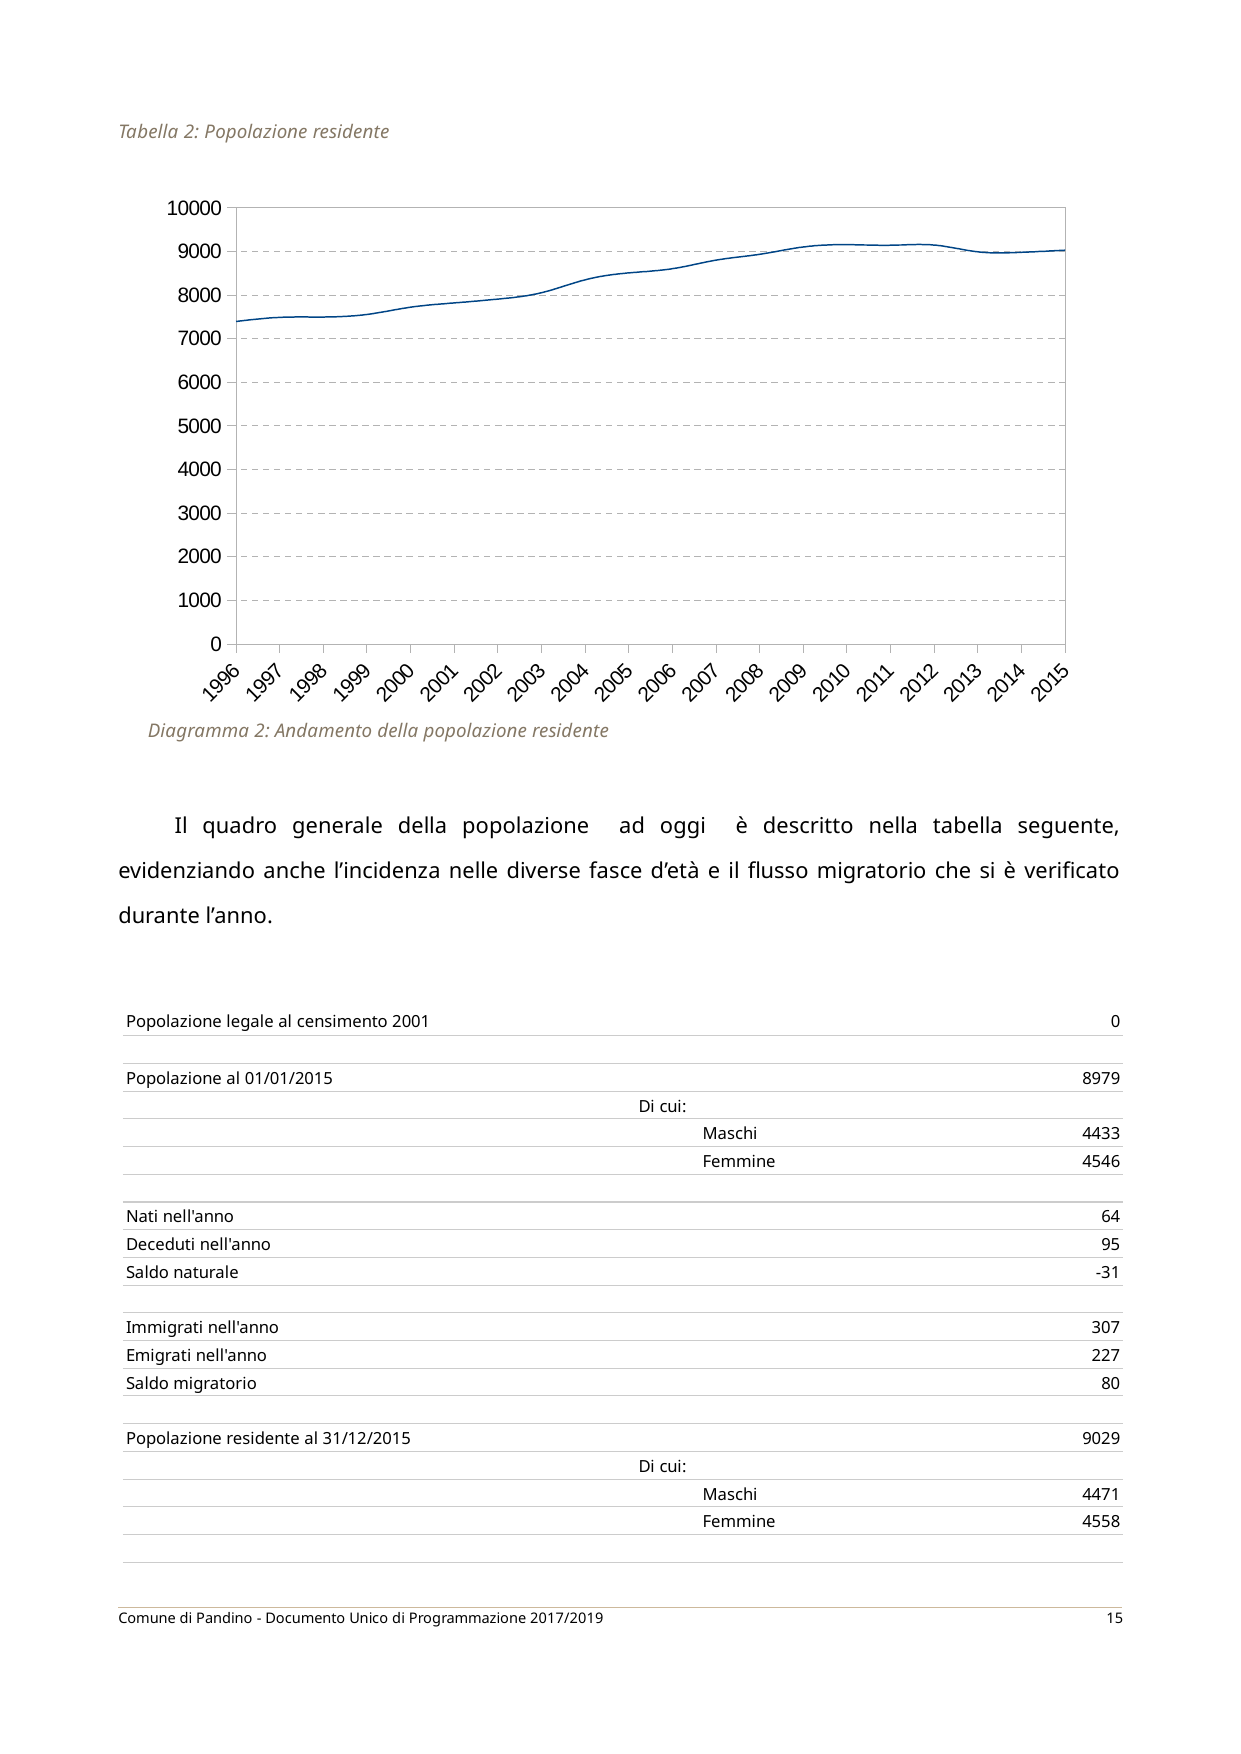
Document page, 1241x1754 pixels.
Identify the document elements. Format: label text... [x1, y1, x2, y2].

table_cell [118, 1340, 123, 1368]
table_cell [700, 1036, 1006, 1063]
table_cell Maschi [700, 1480, 1006, 1506]
table_cell Deceduti nell'anno [123, 1230, 635, 1257]
table_cell [635, 1369, 699, 1395]
table_cell [635, 1396, 699, 1423]
table_cell [700, 1203, 1006, 1229]
table_cell [635, 1535, 699, 1562]
table_cell [635, 1507, 699, 1534]
table_cell [1006, 1092, 1123, 1118]
table_cell [635, 1341, 699, 1368]
table_cell Popolazione legale al censimento 2001 [123, 1008, 635, 1035]
table_cell [635, 1119, 699, 1146]
table_cell [635, 1064, 699, 1091]
table_cell [635, 1313, 699, 1340]
table_cell [635, 1036, 699, 1063]
table_cell [635, 1203, 699, 1229]
table_cell 4433 [1006, 1119, 1123, 1146]
table_cell [635, 1480, 699, 1506]
table_cell Maschi [700, 1119, 1006, 1146]
text Tabella 2: Popolazione residente [118, 118, 1122, 144]
table_cell Di cui: [635, 1452, 699, 1478]
table_cell -31 [1006, 1258, 1123, 1284]
table_cell [700, 1452, 1006, 1478]
table_cell [1006, 1286, 1123, 1312]
table_cell [118, 1506, 123, 1534]
table_cell [700, 1008, 1006, 1035]
table_cell [635, 1175, 699, 1201]
table_cell [700, 1286, 1006, 1312]
table_cell Popolazione residente al 31/12/2015 [123, 1424, 635, 1451]
table_cell [123, 1092, 635, 1118]
table_cell Saldo naturale [123, 1258, 635, 1284]
table_cell 0 [1006, 1008, 1123, 1035]
table_cell Di cui: [635, 1092, 699, 1118]
table_cell [123, 1286, 635, 1312]
table_cell [635, 1230, 699, 1257]
table_cell [700, 1092, 1006, 1118]
text Il quadro generale della popolazione ad oggi è descritto nella tabella seguente, evidenziando anche l’incidenza nelle diverse fasce d’età e il flusso migratorio che si è verificato durante l’anno. [118, 810, 1122, 930]
table_cell [118, 1201, 123, 1229]
table_cell [123, 1175, 635, 1201]
table_cell [700, 1369, 1006, 1395]
table_cell 4471 [1006, 1480, 1123, 1506]
table_cell [123, 1452, 635, 1478]
table_cell [118, 1035, 123, 1063]
table_cell [700, 1064, 1006, 1091]
table_cell [635, 1286, 699, 1312]
table_cell [123, 1147, 635, 1174]
table_cell [123, 1535, 635, 1562]
table_cell [118, 1257, 123, 1284]
table_cell 64 [1006, 1203, 1123, 1229]
table_cell [118, 1479, 123, 1506]
table_cell [118, 1423, 123, 1451]
table_cell [1006, 1452, 1123, 1478]
table_cell Femmine [700, 1147, 1006, 1174]
table_cell Nati nell'anno [123, 1203, 635, 1229]
table_cell [635, 1147, 699, 1174]
table_cell [700, 1341, 1006, 1368]
table_cell 307 [1006, 1313, 1123, 1340]
table_cell [118, 1229, 123, 1257]
table_cell Immigrati nell'anno [123, 1313, 635, 1340]
table_cell [123, 1036, 635, 1063]
table_cell [118, 1534, 123, 1562]
table_cell [123, 1119, 635, 1146]
table_cell [700, 1535, 1006, 1562]
table_cell 227 [1006, 1341, 1123, 1368]
table_cell 80 [1006, 1369, 1123, 1395]
table_cell Popolazione al 01/01/2015 [123, 1064, 635, 1091]
table_cell [635, 1258, 699, 1284]
table_cell [635, 1008, 699, 1035]
table_cell [700, 1313, 1006, 1340]
table_cell [118, 1451, 123, 1478]
table_cell [118, 1063, 123, 1091]
table_cell [118, 1008, 123, 1035]
table_cell [118, 1174, 123, 1201]
table_cell [118, 1146, 123, 1174]
table_cell Emigrati nell'anno [123, 1341, 635, 1368]
table_cell 95 [1006, 1230, 1123, 1257]
table_cell [700, 1424, 1006, 1451]
table_cell 4558 [1006, 1507, 1123, 1534]
table_cell [118, 1395, 123, 1423]
table_cell [1006, 1535, 1123, 1562]
table_cell [1006, 1396, 1123, 1423]
table_cell [700, 1230, 1006, 1257]
table_cell [635, 1424, 699, 1451]
table_cell [118, 1285, 123, 1312]
table_cell [1006, 1036, 1123, 1063]
table_cell [118, 1368, 123, 1395]
table_cell [118, 1312, 123, 1340]
table_cell [123, 1507, 635, 1534]
table_cell [700, 1396, 1006, 1423]
table_cell [118, 1118, 123, 1146]
table_cell 8979 [1006, 1064, 1123, 1091]
table_cell [123, 1396, 635, 1423]
table_cell 4546 [1006, 1147, 1123, 1174]
table_cell Femmine [700, 1507, 1006, 1534]
table_cell [118, 1091, 123, 1118]
table_cell [1006, 1175, 1123, 1201]
text Diagramma 2: Andamento della popolazione residente [148, 197, 1092, 743]
table_cell [123, 1480, 635, 1506]
table_cell 9029 [1006, 1424, 1123, 1451]
table_cell [700, 1258, 1006, 1284]
table_cell Saldo migratorio [123, 1369, 635, 1395]
table_cell [700, 1175, 1006, 1201]
